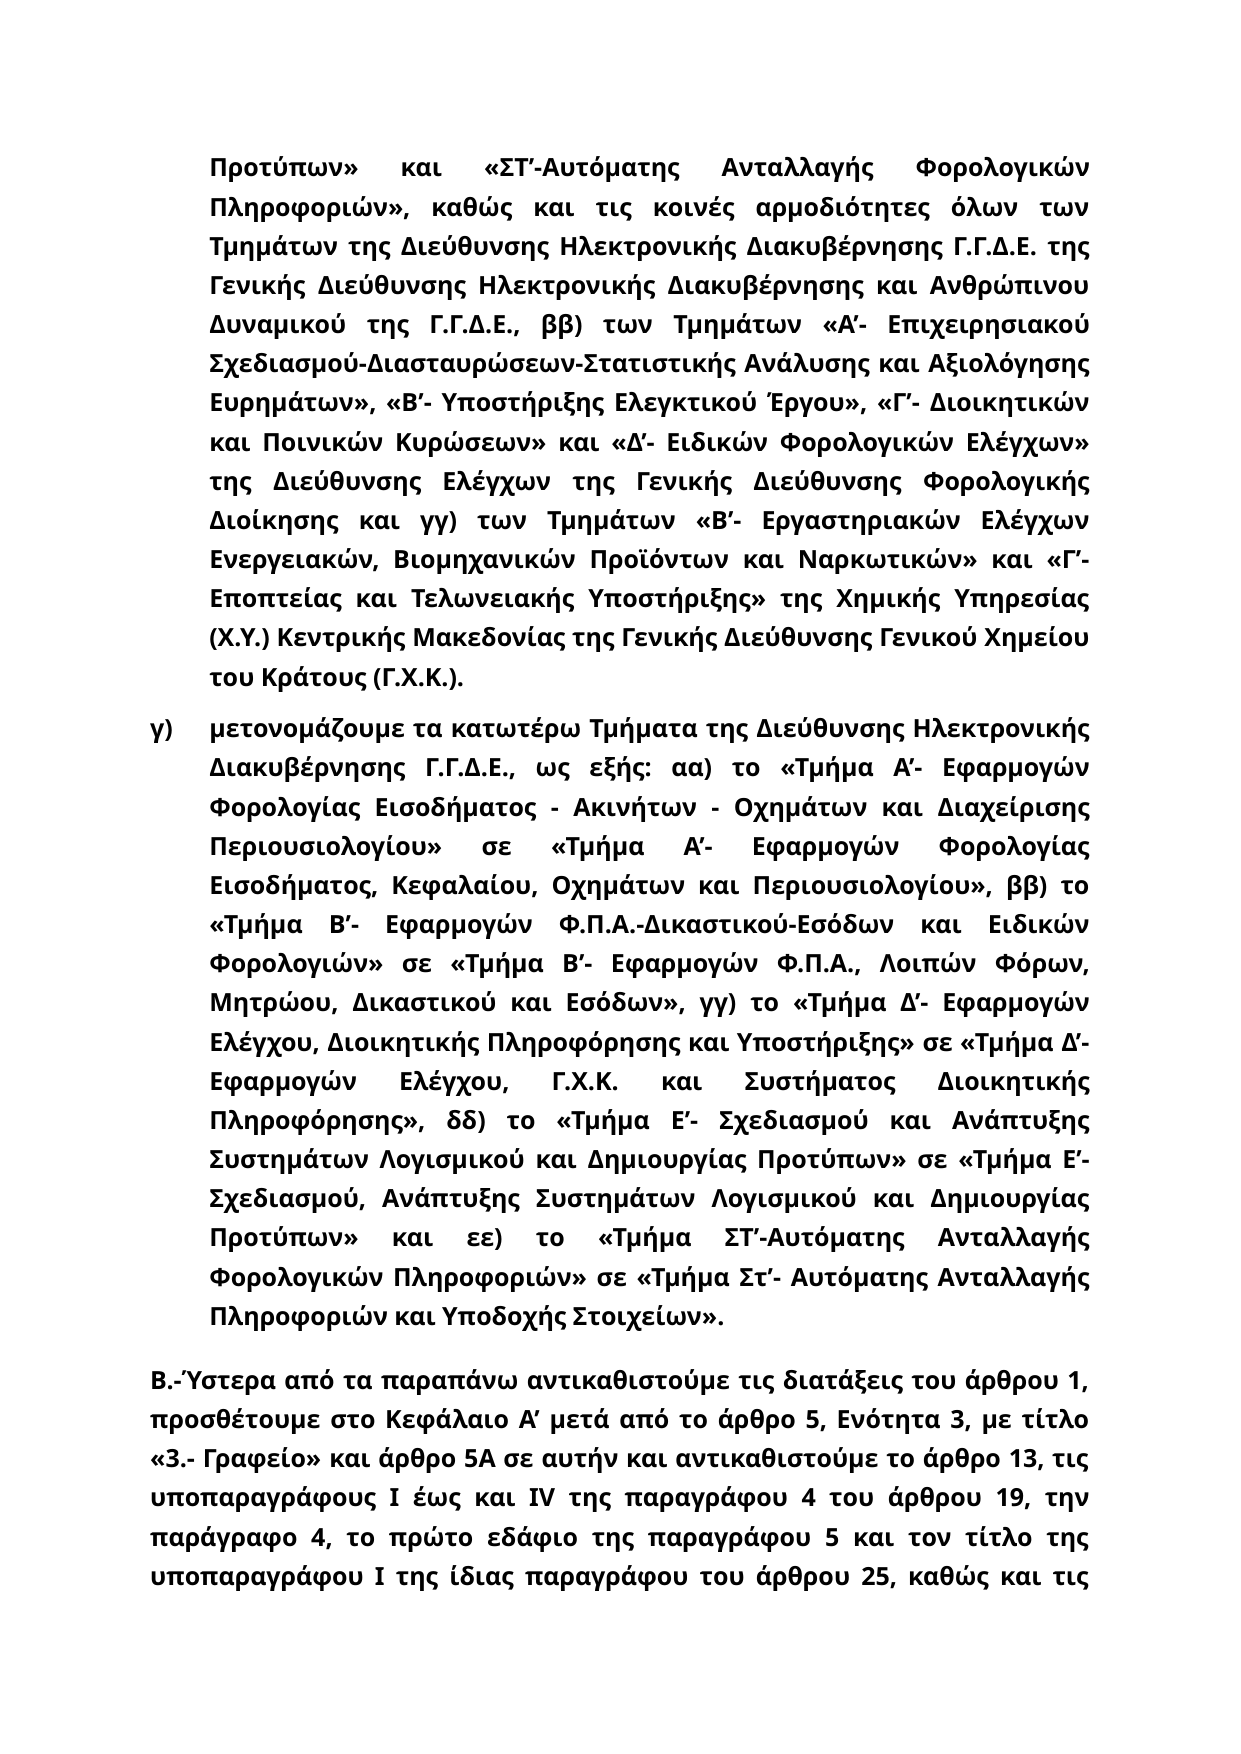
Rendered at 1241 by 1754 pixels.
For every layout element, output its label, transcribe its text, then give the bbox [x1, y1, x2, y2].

list Προτύπων» και «ΣΤ’-Αυτόματης Ανταλλαγής Φορολογικών Πληροφοριών», καθώς και τις κοινές αρμοδιότητες όλων των Τμημάτων της Διεύθυνσης Ηλεκτρονικής Διακυβέρνησης Γ.Γ.Δ.Ε. της Γενικής Διεύθυνσης Ηλεκτρονικής Διακυβέρνησης και Ανθρώπινου Δυναμικού της Γ.Γ.Δ.Ε., ββ) των Τμημάτων «Α’- Επιχειρησιακού Σχεδιασμού-Διασταυρώσεων-Στατιστικής Ανάλυσης και Αξιολόγησης Ευρημάτων», «Β’- Υποστήριξης Ελεγκτικού Έργου», «Γ’- Διοικητικών και Ποινικών Κυρώσεων» και «Δ’- Ειδικών Φορολογικών Ελέγχων» της Διεύθυνσης Ελέγχων της Γενικής Διεύθυνσης Φορολογικής Διοίκησης και γγ) των Τμημάτων «Β’- Εργαστηριακών Ελέγχων Ενεργειακών, Βιομηχανικών Προϊόντων και Ναρκωτικών» και «Γ’- Εποπτείας και Τελωνειακής Υποστήριξης» της Χημικής Υπηρεσίας (Χ.Υ.) Κεντρικής Μακεδονίας της Γενικής Διεύθυνσης Γενικού Χημείου του Κράτους (Γ.Χ.Κ.). [150, 150, 1090, 693]
list γ) μετονομάζουμε τα κατωτέρω Τμήματα της Διεύθυνσης Ηλεκτρονικής Διακυβέρνησης Γ.Γ.Δ.Ε., ως εξής: αα) το «Τμήμα Α’- Εφαρμογών Φορολογίας Εισοδήματος - Ακινήτων - Οχημάτων και Διαχείρισης Περιουσιολογίου» σε «Τμήμα Α’- Εφαρμογών Φορολογίας Εισοδήματος, Κεφαλαίου, Οχημάτων και Περιουσιολογίου», ββ) το «Τμήμα Β’- Εφαρμογών Φ.Π.Α.-Δικαστικού-Εσόδων και Ειδικών Φορολογιών» σε «Τμήμα Β’- Εφαρμογών Φ.Π.Α., Λοιπών Φόρων, Μητρώου, Δικαστικού και Εσόδων», γγ) το «Τμήμα Δ’- Εφαρμογών Ελέγχου, Διοικητικής Πληροφόρησης και Υποστήριξης» σε «Τμήμα Δ’- Εφαρμογών Ελέγχου, Γ.Χ.Κ. και Συστήματος Διοικητικής Πληροφόρησης», δδ) το «Τμήμα Ε’- Σχεδιασμού και Ανάπτυξης Συστημάτων Λογισμικού και Δημιουργίας Προτύπων» σε «Τμήμα Ε’- Σχεδιασμού, Ανάπτυξης Συστημάτων Λογισμικού και Δημιουργίας Προτύπων» και εε) το «Τμήμα ΣΤ’-Αυτόματης Ανταλλαγής Φορολογικών Πληροφοριών» σε «Τμήμα Στ’- Αυτόματης Ανταλλαγής Πληροφοριών και Υποδοχής Στοιχείων». [150, 711, 1090, 1332]
text Β.-Ύστερα από τα παραπάνω αντικαθιστούμε τις διατάξεις του άρθρου 1, προσθέτουμε στο Κεφάλαιο Α’ μετά από το άρθρο 5, Ενότητα 3, με τίτλο «3.- Γραφείο» και άρθρο 5Α σε αυτήν και αντικαθιστούμε το άρθρο 13, τις υποπαραγράφους I έως και IV της παραγράφου 4 του άρθρου 19, την παράγραφο 4, το πρώτο εδάφιο της παραγράφου 5 και τον τίτλο της υποπαραγράφου I της ίδιας παραγράφου του άρθρου 25, καθώς και τις [150, 1362, 1090, 1592]
